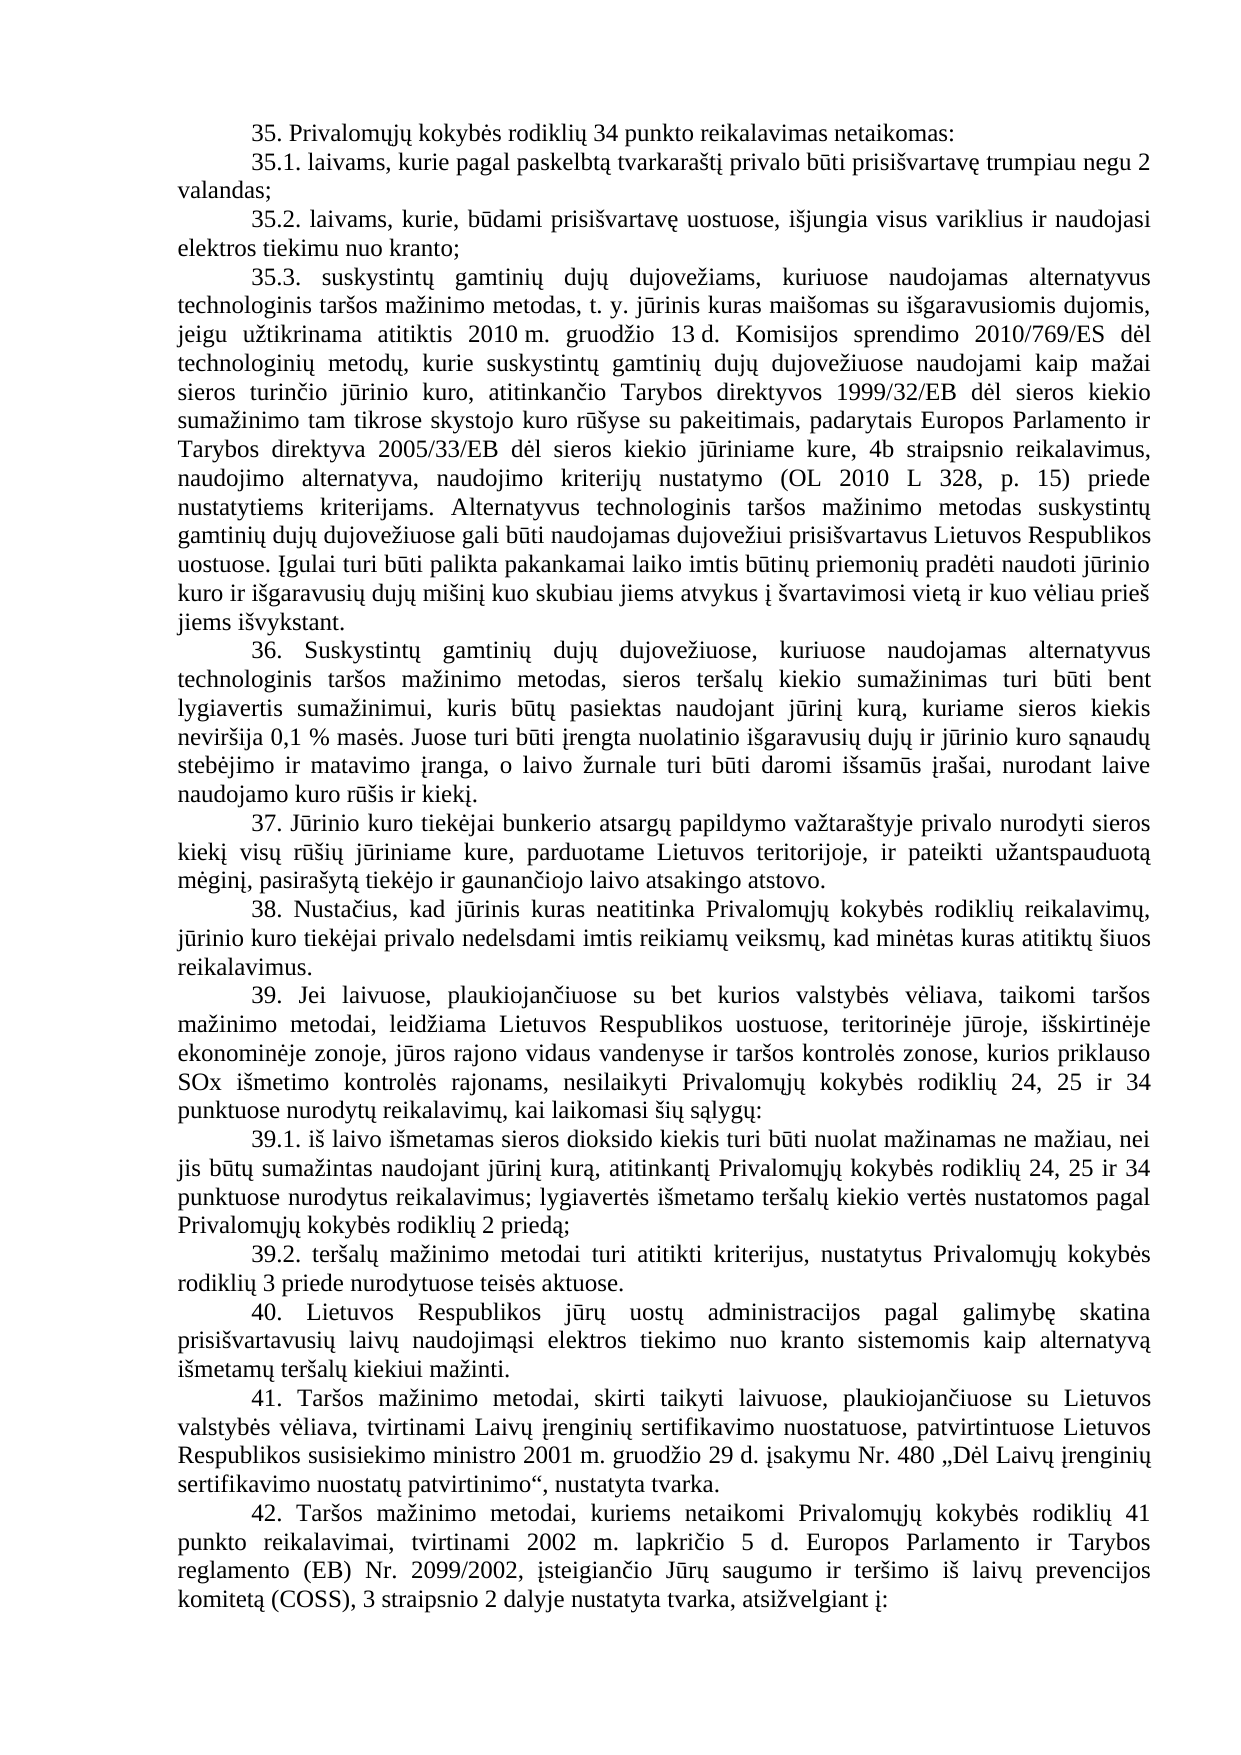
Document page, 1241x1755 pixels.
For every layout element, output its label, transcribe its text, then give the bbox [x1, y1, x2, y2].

text 39.1. iš laivo išmetamas sieros dioksido kiekis turi būti nuolat mažinamas ne mažiau, nei jis būtų sumažintas naudojant jūrinį kurą, atitinkantį Privalomųjų kokybės rodiklių 24, 25 ir 34 punktuose nurodytus reikalavimus; lygiavertės išmetamo teršalų kiekio vertės nustatomos pagal Privalomųjų kokybės rodiklių 2 priedą; [177, 1124, 1152, 1239]
text 39. Jei laivuose, plaukiojančiuose su bet kurios valstybės vėliava, taikomi taršos mažinimo metodai, leidžiama Lietuvos Respublikos uostuose, teritorinėje jūroje, išskirtinėje ekonominėje zonoje, jūros rajono vidaus vandenyse ir taršos kontrolės zonose, kurios priklauso SOx išmetimo kontrolės rajonams, nesilaikyti Privalomųjų kokybės rodiklių 24, 25 ir 34 punktuose nurodytų reikalavimų, kai laikomasi šių sąlygų: [177, 981, 1152, 1124]
text 35.1. laivams, kurie pagal paskelbtą tvarkaraštį privalo būti prisišvartavę trumpiau negu 2 valandas; [177, 147, 1152, 204]
text 38. Nustačius, kad jūrinis kuras neatitinka Privalomųjų kokybės rodiklių reikalavimų, jūrinio kuro tiekėjai privalo nedelsdami imtis reikiamų veiksmų, kad minėtas kuras atitiktų šiuos reikalavimus. [177, 894, 1152, 981]
text 42. Taršos mažinimo metodai, kuriems netaikomi Privalomųjų kokybės rodiklių 41 punkto reikalavimai, tvirtinami 2002 m. lapkričio 5 d. Europos Parlamento ir Tarybos reglamento (EB) Nr. 2099/2002, įsteigiančio Jūrų saugumo ir teršimo iš laivų prevencijos komitetą (COSS), 3 straipsnio 2 dalyje nustatyta tvarka, atsižvelgiant į: [177, 1498, 1152, 1613]
text 39.2. teršalų mažinimo metodai turi atitikti kriterijus, nustatytus Privalomųjų kokybės rodiklių 3 priede nurodytuose teisės aktuose. [177, 1239, 1152, 1297]
text 37. Jūrinio kuro tiekėjai bunkerio atsargų papildymo važtaraštyje privalo nurodyti sieros kiekį visų rūšių jūriniame kure, parduotame Lietuvos teritorijoje, ir pateikti užantspauduotą mėginį, pasirašytą tiekėjo ir gaunančiojo laivo atsakingo atstovo. [177, 808, 1152, 894]
text 35.3. suskystintų gamtinių dujų dujovežiams, kuriuose naudojamas alternatyvus technologinis taršos mažinimo metodas, t. y. jūrinis kuras maišomas su išgaravusiomis dujomis, jeigu užtikrinama atitiktis 2010 m. gruodžio 13 d. Komisijos sprendimo 2010/769/ES dėl technologinių metodų, kurie suskystintų gamtinių dujų dujovežiuose naudojami kaip mažai sieros turinčio jūrinio kuro, atitinkančio Tarybos direktyvos 1999/32/EB dėl sieros kiekio sumažinimo tam tikrose skystojo kuro rūšyse su pakeitimais, padarytais Europos Parlamento ir Tarybos direktyva 2005/33/EB dėl sieros kiekio jūriniame kure, 4b straipsnio reikalavimus, naudojimo alternatyva, naudojimo kriterijų nustatymo (OL 2010 L 328, p. 15) priede nustatytiems kriterijams. Alternatyvus technologinis taršos mažinimo metodas suskystintų gamtinių dujų dujovežiuose gali būti naudojamas dujovežiui prisišvartavus Lietuvos Respublikos uostuose. Įgulai turi būti palikta pakankamai laiko imtis būtinų priemonių pradėti naudoti jūrinio kuro ir išgaravusių dujų mišinį kuo skubiau jiems atvykus į švartavimosi vietą ir kuo vėliau prieš jiems išvykstant. [177, 262, 1152, 636]
text 41. Taršos mažinimo metodai, skirti taikyti laivuose, plaukiojančiuose su Lietuvos valstybės vėliava, tvirtinami Laivų įrenginių sertifikavimo nuostatuose, patvirtintuose Lietuvos Respublikos susisiekimo ministro 2001 m. gruodžio 29 d. įsakymu Nr. 480 „Dėl Laivų įrenginių sertifikavimo nuostatų patvirtinimo“, nustatyta tvarka. [177, 1383, 1152, 1498]
text 35.2. laivams, kurie, būdami prisišvartavę uostuose, išjungia visus variklius ir naudojasi elektros tiekimu nuo kranto; [177, 204, 1152, 262]
text 40. Lietuvos Respublikos jūrų uostų administracijos pagal galimybę skatina prisišvartavusių laivų naudojimąsi elektros tiekimo nuo kranto sistemomis kaip alternatyvą išmetamų teršalų kiekiui mažinti. [177, 1297, 1152, 1383]
text 35. Privalomųjų kokybės rodiklių 34 punkto reikalavimas netaikomas: [177, 118, 1152, 147]
text 36. Suskystintų gamtinių dujų dujovežiuose, kuriuose naudojamas alternatyvus technologinis taršos mažinimo metodas, sieros teršalų kiekio sumažinimas turi būti bent lygiavertis sumažinimui, kuris būtų pasiektas naudojant jūrinį kurą, kuriame sieros kiekis neviršija 0,1 % masės. Juose turi būti įrengta nuolatinio išgaravusių dujų ir jūrinio kuro sąnaudų stebėjimo ir matavimo įranga, o laivo žurnale turi būti daromi išsamūs įrašai, nurodant laive naudojamo kuro rūšis ir kiekį. [177, 636, 1152, 808]
